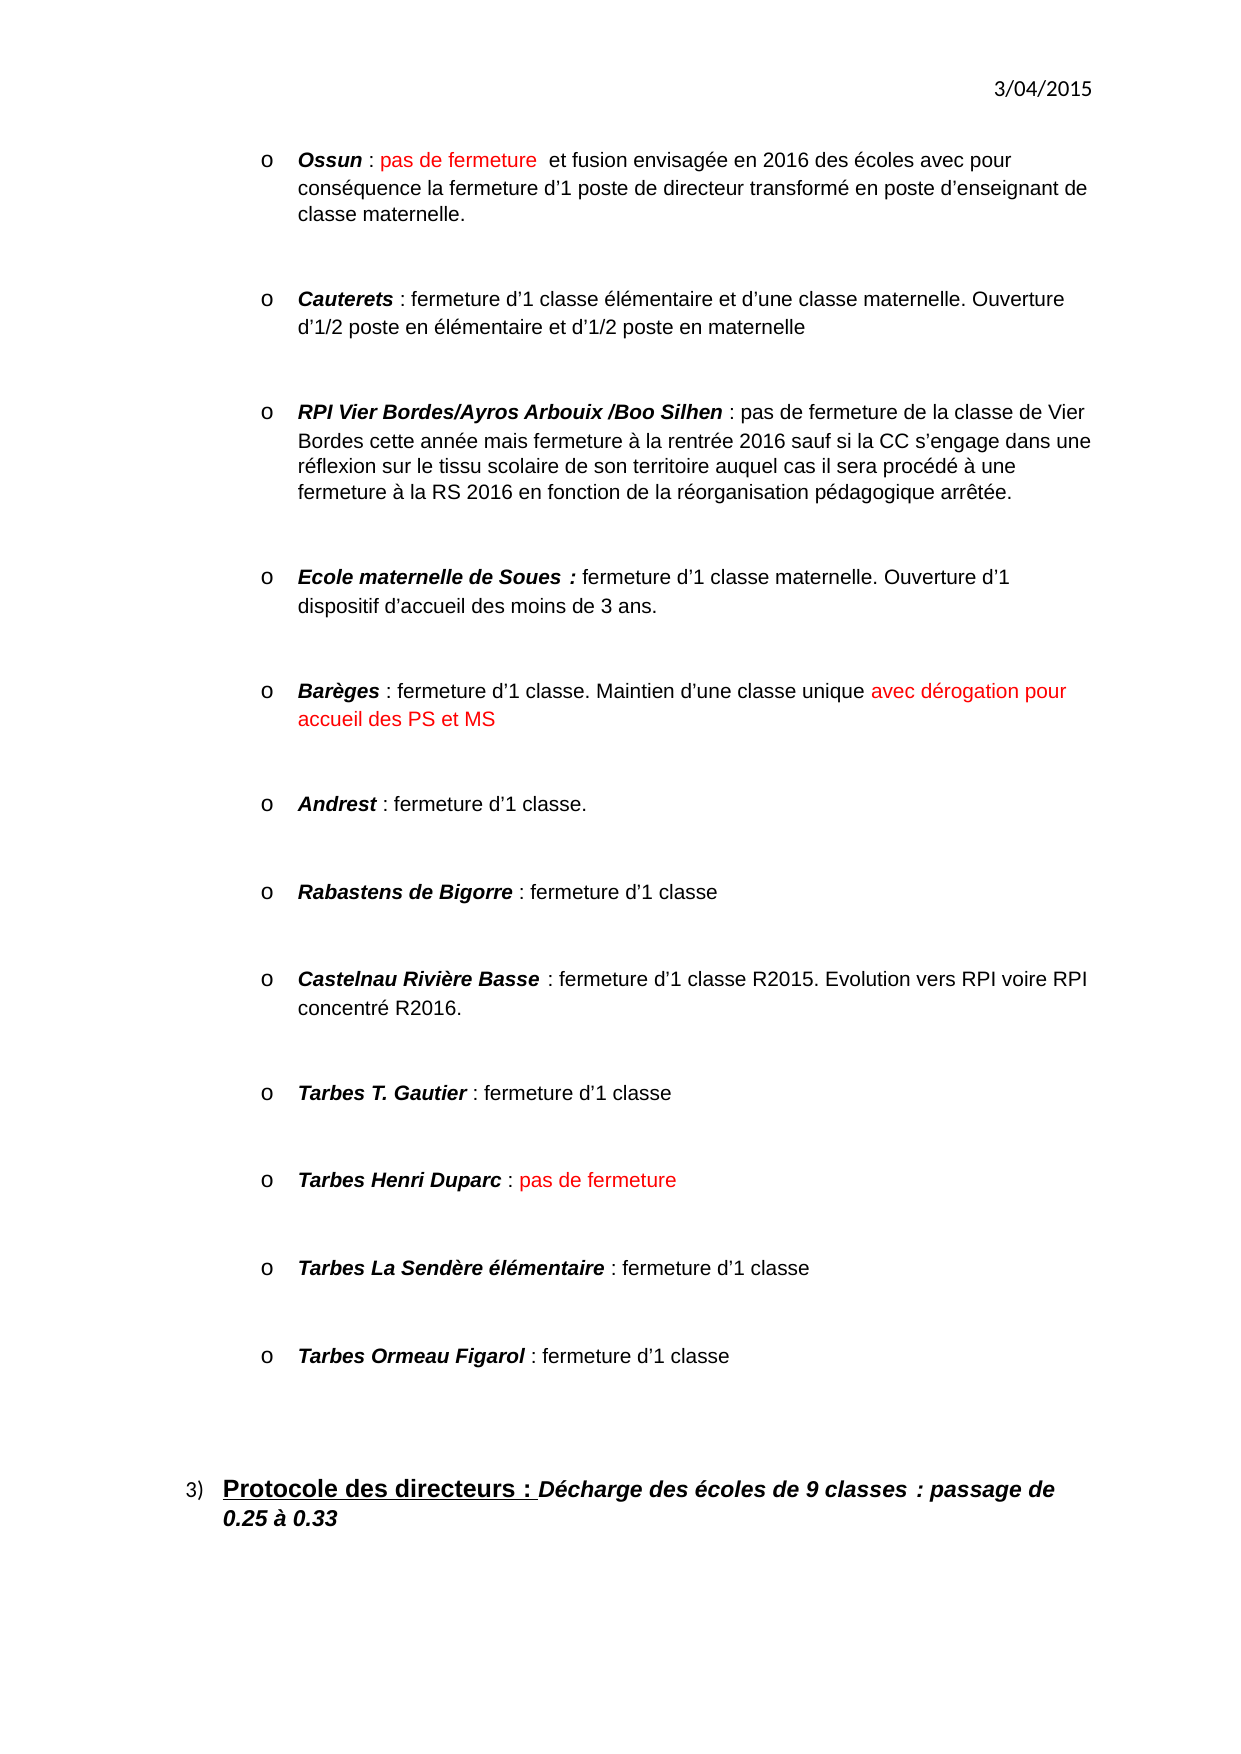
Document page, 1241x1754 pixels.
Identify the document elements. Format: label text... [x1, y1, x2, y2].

list Castelnau Rivière Basse : fermeture d’1 classe R2015. Evolution vers RPI voire RPI concentré R2016. [260, 967, 1093, 1019]
list Cauterets : fermeture d’1 classe élémentaire et d’une classe maternelle. Ouverture d’1/2 poste en élémentaire et d’1/2 poste en maternelle [260, 287, 1093, 339]
list Rabastens de Bigorre : fermeture d’1 classe [260, 879, 1093, 906]
list RPI Vier Bordes/Ayros Arbouix /Boo Silhen : pas de fermeture de la classe de Vier Bordes cette année mais fermeture à la rentrée 2016 sauf si la CC s’engage dans une réflexion sur le tissu scolaire de son territoire auquel cas il sera procédé à une fermeture à la RS 2016 en fonction de la réorganisation pédagogique arrêtée. [260, 400, 1093, 504]
list Ossun : pas de fermeture et fusion envisagée en 2016 des écoles avec pour conséquence la fermeture d’1 poste de directeur transformé en poste d’enseignant de classe maternelle. [260, 148, 1093, 226]
list Barèges : fermeture d’1 classe. Maintien d’une classe unique avec dérogation pour accueil des PS et MS [260, 678, 1093, 731]
list Tarbes T. Gautier : fermeture d’1 classe [260, 1081, 1093, 1107]
list Tarbes La Sendère élémentaire : fermeture d’1 classe [260, 1256, 1093, 1282]
list Tarbes Ormeau Figarol : fermeture d’1 classe [260, 1344, 1093, 1370]
list Protocole des directeurs : Décharge des écoles de 9 classes : passage de 0.25 à 0.33 [185, 1474, 1093, 1531]
list Ecole maternelle de Soues : fermeture d’1 classe maternelle. Ouverture d’1 dispositif d’accueil des moins de 3 ans. [260, 565, 1093, 617]
list Tarbes Henri Duparc : pas de fermeture [260, 1168, 1093, 1195]
list Andrest : fermeture d’1 classe. [260, 792, 1093, 818]
